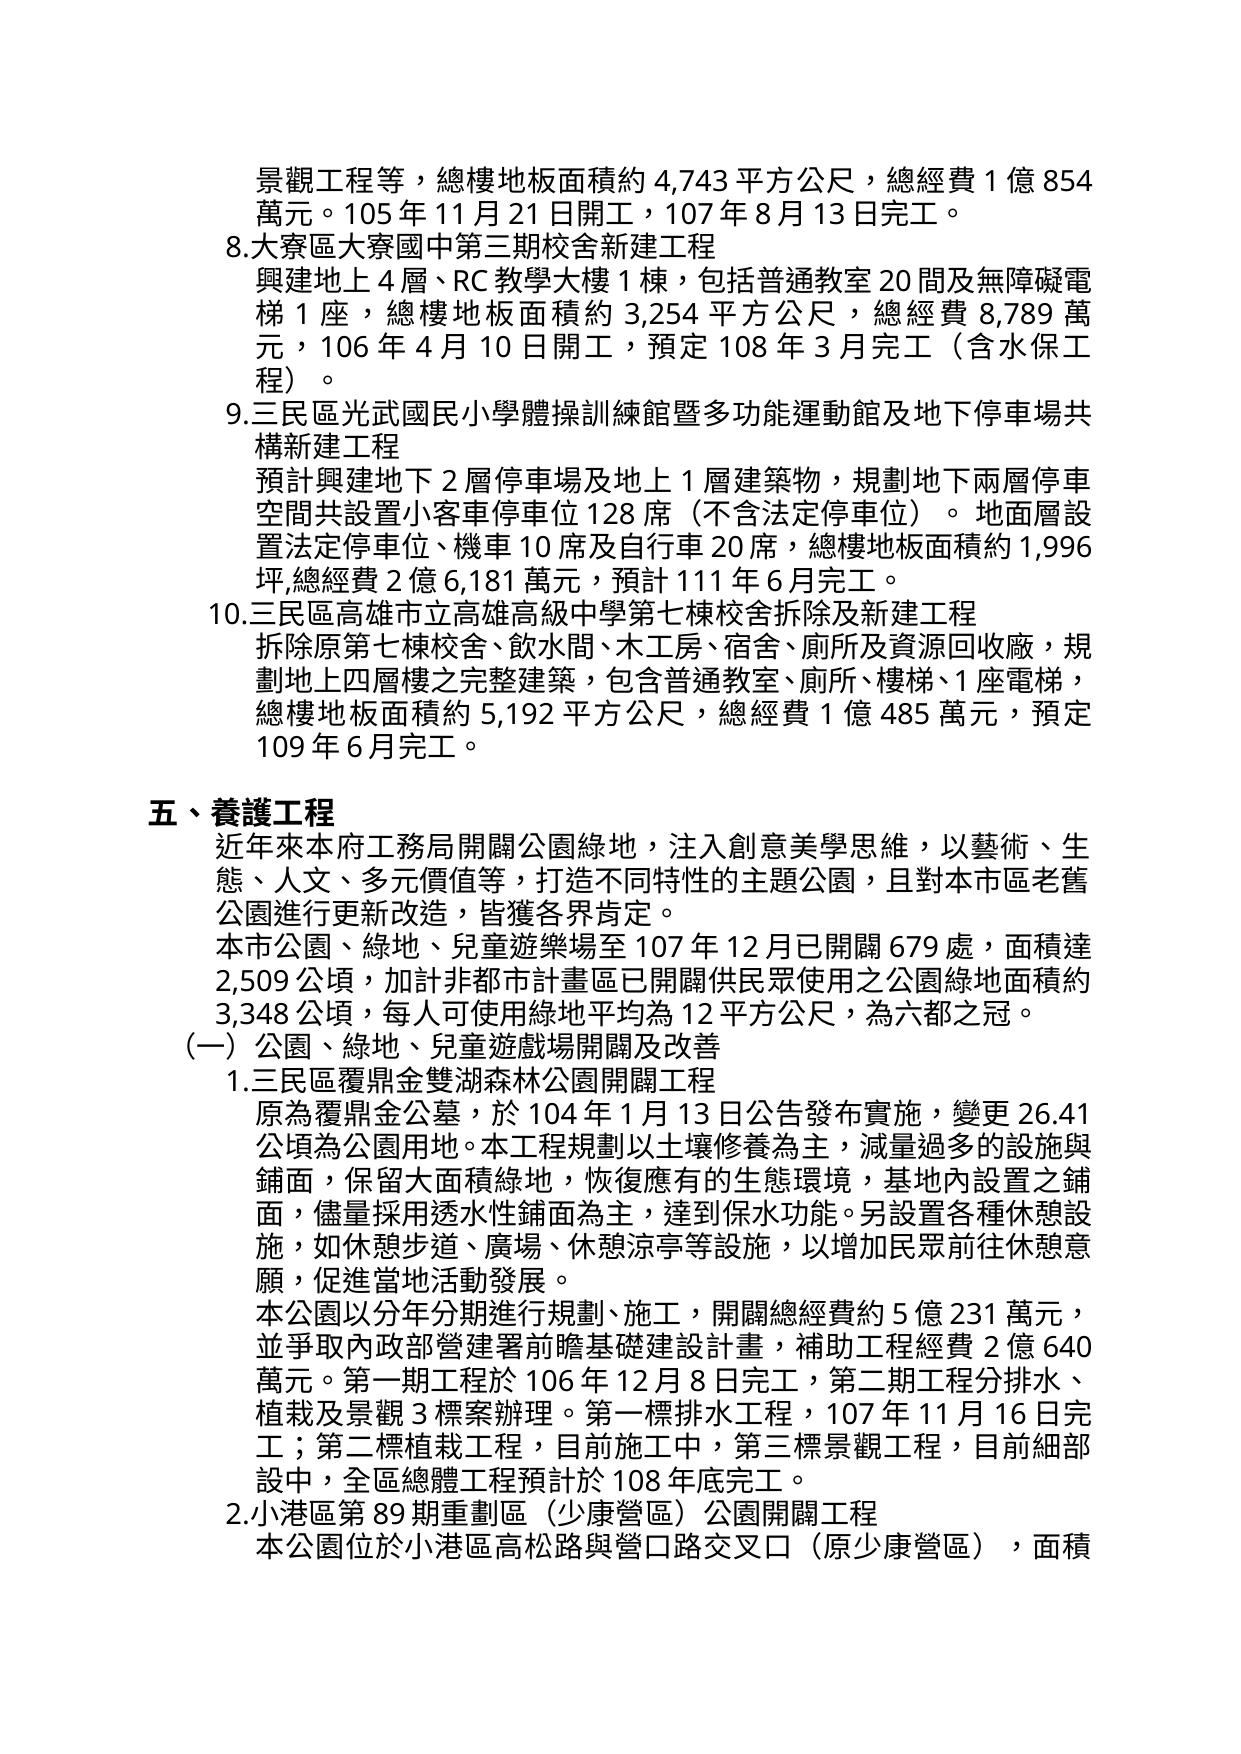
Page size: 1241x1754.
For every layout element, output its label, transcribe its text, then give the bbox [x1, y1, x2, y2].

text 近年來本府工務局開闢公園綠地，注入創意美學思維，以藝術、生態、人文、多元價值等，打造不同特性的主題公園，且對本市區老舊公園進行更新改造，皆獲各界肯定。 [215, 831, 1092, 931]
text 本公園以分年分期進行規劃、施工，開闢總經費約5億231萬元，並爭取內政部營建署前瞻基礎建設計畫，補助工程經費2億640萬元。第一期工程於106年12月8日完工，第二期工程分排水、植栽及景觀3標案辦理。第一標排水工程，107年11月16日完工；第二標植栽工程，目前施工中，第三標景觀工程，目前細部設中，全區總體工程預計於108年底完工。 [255, 1298, 1092, 1498]
text 1.三民區覆鼎金雙湖森林公園開闢工程 [225, 1064, 1092, 1098]
text 本公園位於小港區高松路與營口路交叉口（原少康營區），面積 [255, 1531, 1092, 1564]
text 原為覆鼎金公墓，於104年1月13日公告發布實施，變更26.41公頃為公園用地。本工程規劃以土壤修養為主，減量過多的設施與鋪面，保留大面積綠地，恢復應有的生態環境，基地內設置之鋪面，儘量採用透水性鋪面為主，達到保水功能。另設置各種休憩設施，如休憩步道、廣場、休憩涼亭等設施，以增加民眾前往休憩意願，促進當地活動發展。 [255, 1098, 1092, 1298]
text 五、養護工程 [148, 798, 1092, 831]
text 景觀工程等，總樓地板面積約4,743平方公尺，總經費1億854萬元。105年11月21日開工，107年8月13日完工。 [255, 164, 1092, 231]
text 預計興建地下2層停車場及地上1層建築物，規劃地下兩層停車空間共設置小客車停車位128 席（不含法定停車位）。 地面層設置法定停車位、機車10 席及自行車20席，總樓地板面積約1,996坪,總經費2億6,181萬元，預計111年6月完工。 [255, 464, 1092, 598]
text （一）公園、綠地、兒童遊戲場開闢及改善 [148, 1031, 1092, 1064]
text 8.大寮區大寮國中第三期校舍新建工程 [225, 231, 1092, 264]
text 拆除原第七棟校舍、飲水間、木工房、宿舍、廁所及資源回收廠，規劃地上四層樓之完整建築，包含普通教室、廁所、樓梯、1座電梯，總樓地板面積約5,192平方公尺，總經費1億485萬元，預定109年6月完工。 [255, 631, 1092, 764]
text 9.三民區光武國民小學體操訓練館暨多功能運動館及地下停車場共構新建工程 [225, 398, 1092, 464]
text 10.三民區高雄市立高雄高級中學第七棟校舍拆除及新建工程 [207, 598, 1092, 631]
text 本市公園、綠地、兒童遊樂場至107年12月已開闢679處，面積達2,509公頃，加計非都市計畫區已開闢供民眾使用之公園綠地面積約3,348公頃，每人可使用綠地平均為12平方公尺，為六都之冠。 [215, 931, 1092, 1031]
text 興建地上4層、RC教學大樓1棟，包括普通教室20間及無障礙電梯1座，總樓地板面積約3,254平方公尺，總經費8,789萬元，106年4月10日開工，預定108年3月完工（含水保工程）。 [255, 264, 1092, 398]
text 2.小港區第89期重劃區（少康營區）公園開闢工程 [225, 1498, 1092, 1531]
